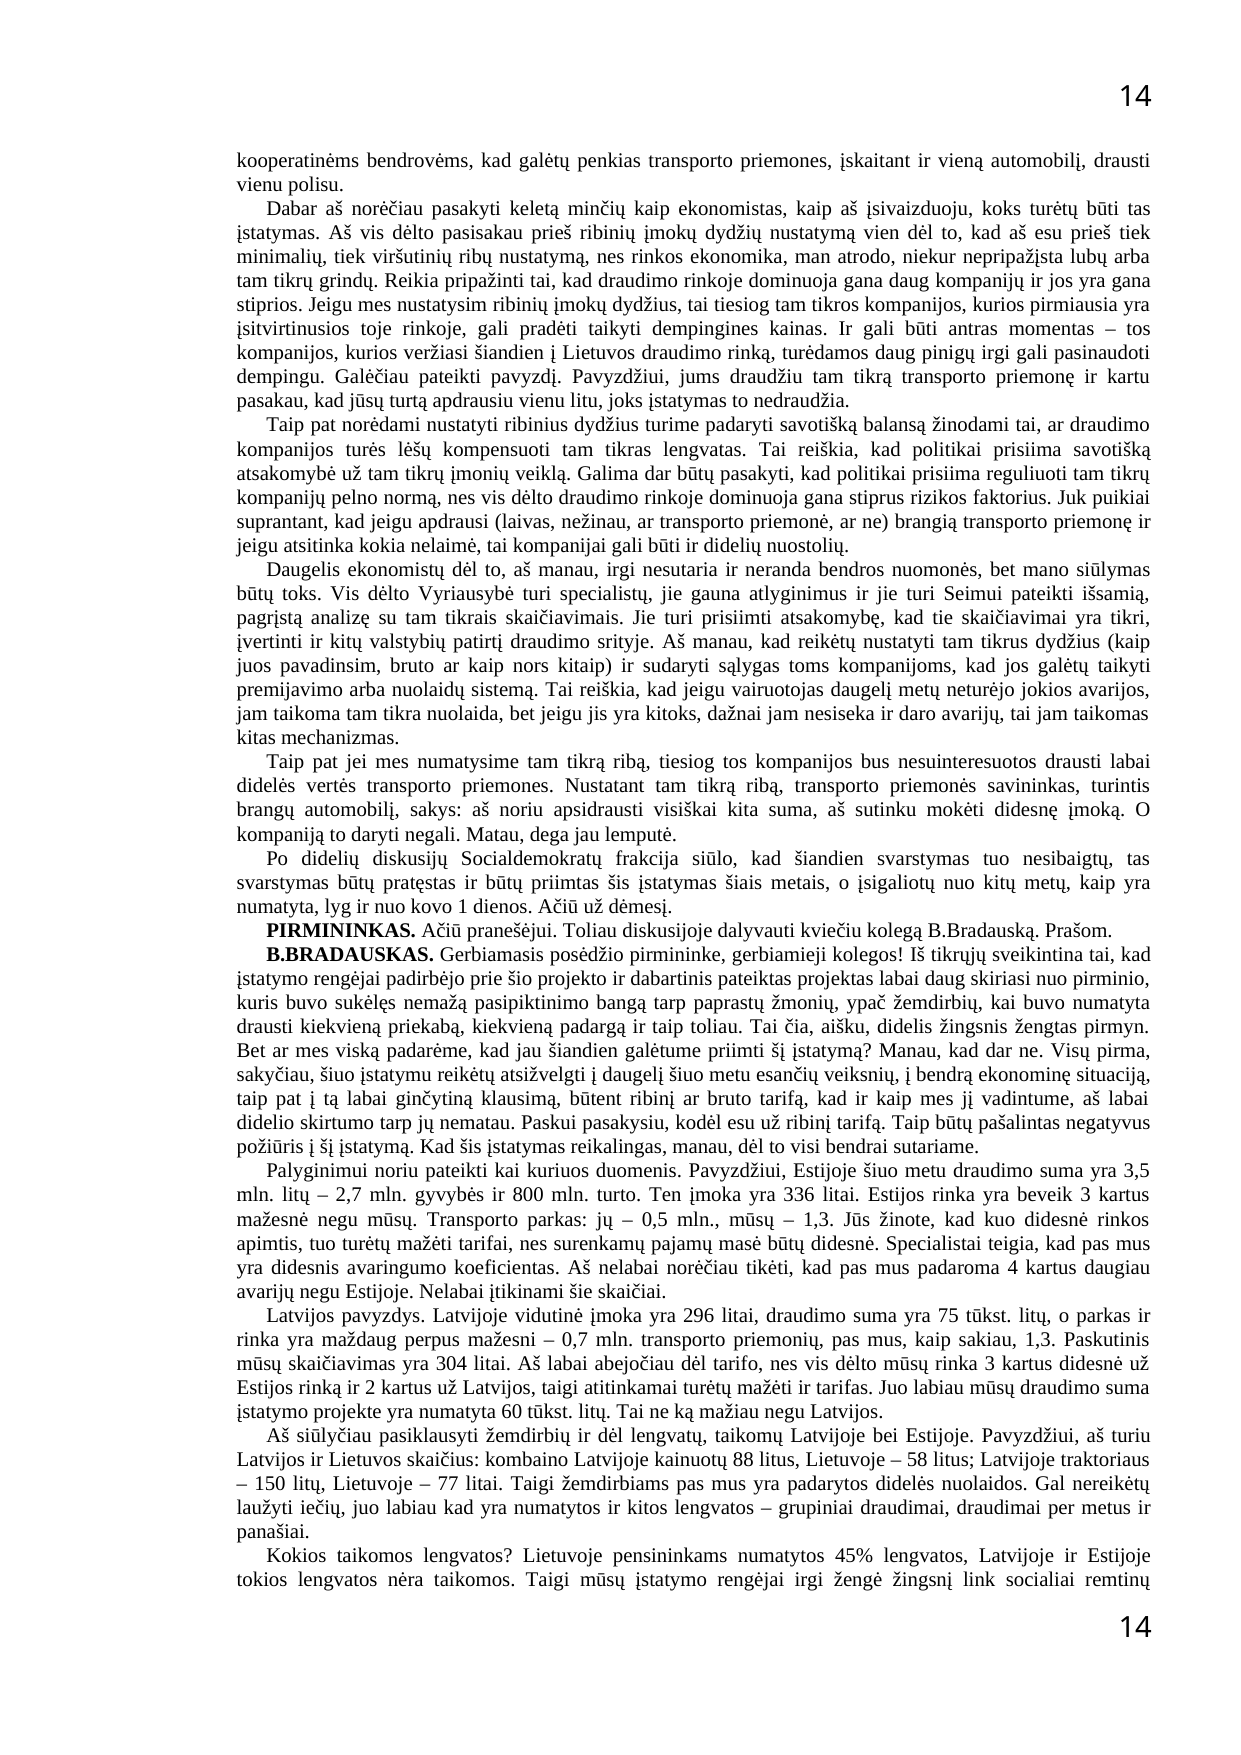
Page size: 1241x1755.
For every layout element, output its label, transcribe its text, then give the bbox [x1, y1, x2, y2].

text Palyginimui noriu pateikti kai kuriuos duomenis. Pavyzdžiui, Estijoje šiuo metu draudimo suma yra 3,5 mln. litų – 2,7 mln. gyvybės ir 800 mln. turto. Ten įmoka yra 336 litai. Estijos rinka yra beveik 3 kartus mažesnė negu mūsų. Transporto parkas: jų – 0,5 mln., mūsų – 1,3. Jūs žinote, kad kuo didesnė rinkos apimtis, tuo turėtų mažėti tarifai, nes surenkamų pajamų masė būtų didesnė. Specialistai teigia, kad pas mus yra didesnis avaringumo koeficientas. Aš nelabai norėčiau tikėti, kad pas mus padaroma 4 kartus daugiau avarijų negu Estijoje. Nelabai įtikinami šie skaičiai. [236, 1158, 1152, 1303]
text Po didelių diskusijų Socialdemokratų frakcija siūlo, kad šiandien svarstymas tuo nesibaigtų, tas svarstymas būtų pratęstas ir būtų priimtas šis įstatymas šiais metais, o įsigaliotų nuo kitų metų, kaip yra numatyta, lyg ir nuo kovo 1 dienos. Ačiū už dėmesį. [236, 846, 1152, 918]
text Aš siūlyčiau pasiklausyti žemdirbių ir dėl lengvatų, taikomų Latvijoje bei Estijoje. Pavyzdžiui, aš turiu Latvijos ir Lietuvos skaičius: kombaino Latvijoje kainuotų 88 litus, Lietuvoje – 58 litus; Latvijoje traktoriaus – 150 litų, Lietuvoje – 77 litai. Taigi žemdirbiams pas mus yra padarytos didelės nuolaidos. Gal nereikėtų laužyti iečių, juo labiau kad yra numatytos ir kitos lengvatos – grupiniai draudimai, draudimai per metus ir panašiai. [236, 1423, 1152, 1543]
text Dabar aš norėčiau pasakyti keletą minčių kaip ekonomistas, kaip aš įsivaizduoju, koks turėtų būti tas įstatymas. Aš vis dėlto pasisakau prieš ribinių įmokų dydžių nustatymą vien dėl to, kad aš esu prieš tiek minimalių, tiek viršutinių ribų nustatymą, nes rinkos ekonomika, man atrodo, niekur nepripažįsta lubų arba tam tikrų grindų. Reikia pripažinti tai, kad draudimo rinkoje dominuoja gana daug kompanijų ir jos yra gana stiprios. Jeigu mes nustatysim ribinių įmokų dydžius, tai tiesiog tam tikros kompanijos, kurios pirmiausia yra įsitvirtinusios toje rinkoje, gali pradėti taikyti dempingines kainas. Ir gali būti antras momentas – tos kompanijos, kurios veržiasi šiandien į Lietuvos draudimo rinką, turėdamos daug pinigų irgi gali pasinaudoti dempingu. Galėčiau pateikti pavyzdį. Pavyzdžiui, jums draudžiu tam tikrą transporto priemonę ir kartu pasakau, kad jūsų turtą apdrausiu vienu litu, joks įstatymas to nedraudžia. [236, 196, 1152, 412]
text kooperatinėms bendrovėms, kad galėtų penkias transporto priemones, įskaitant ir vieną automobilį, drausti vienu polisu. [236, 148, 1152, 196]
text Latvijos pavyzdys. Latvijoje vidutinė įmoka yra 296 litai, draudimo suma yra 75 tūkst. litų, o parkas ir rinka yra maždaug perpus mažesni – 0,7 mln. transporto priemonių, pas mus, kaip sakiau, 1,3. Paskutinis mūsų skaičiavimas yra 304 litai. Aš labai abejočiau dėl tarifo, nes vis dėlto mūsų rinka 3 kartus didesnė už Estijos rinką ir 2 kartus už Latvijos, taigi atitinkamai turėtų mažėti ir tarifas. Juo labiau mūsų draudimo suma įstatymo projekte yra numatyta 60 tūkst. litų. Tai ne ką mažiau negu Latvijos. [236, 1303, 1152, 1423]
text Daugelis ekonomistų dėl to, aš manau, irgi nesutaria ir neranda bendros nuomonės, bet mano siūlymas būtų toks. Vis dėlto Vyriausybė turi specialistų, jie gauna atlyginimus ir jie turi Seimui pateikti išsamią, pagrįstą analizę su tam tikrais skaičiavimais. Jie turi prisiimti atsakomybę, kad tie skaičiavimai yra tikri, įvertinti ir kitų valstybių patirtį draudimo srityje. Aš manau, kad reikėtų nustatyti tam tikrus dydžius (kaip juos pavadinsim, bruto ar kaip nors kitaip) ir sudaryti sąlygas toms kompanijoms, kad jos galėtų taikyti premijavimo arba nuolaidų sistemą. Tai reiškia, kad jeigu vairuotojas daugelį metų neturėjo jokios avarijos, jam taikoma tam tikra nuolaida, bet jeigu jis yra kitoks, dažnai jam nesiseka ir daro avarijų, tai jam taikomas kitas mechanizmas. [236, 557, 1152, 749]
text B.BRADAUSKAS. Gerbiamasis posėdžio pirmininke, gerbiamieji kolegos! Iš tikrųjų sveikintina tai, kad įstatymo rengėjai padirbėjo prie šio projekto ir dabartinis pateiktas projektas labai daug skiriasi nuo pirminio, kuris buvo sukėlęs nemažą pasipiktinimo bangą tarp paprastų žmonių, ypač žemdirbių, kai buvo numatyta drausti kiekvieną priekabą, kiekvieną padargą ir taip toliau. Tai čia, aišku, didelis žingsnis žengtas pirmyn. Bet ar mes viską padarėme, kad jau šiandien galėtume priimti šį įstatymą? Manau, kad dar ne. Visų pirma, sakyčiau, šiuo įstatymu reikėtų atsižvelgti į daugelį šiuo metu esančių veiksnių, į bendrą ekonominę situaciją, taip pat į tą labai ginčytiną klausimą, būtent ribinį ar bruto tarifą, kad ir kaip mes jį vadintume, aš labai didelio skirtumo tarp jų nematau. Paskui pasakysiu, kodėl esu už ribinį tarifą. Taip būtų pašalintas negatyvus požiūris į šį įstatymą. Kad šis įstatymas reikalingas, manau, dėl to visi bendrai sutariame. [236, 942, 1152, 1158]
text Kokios taikomos lengvatos? Lietuvoje pensininkams numatytos 45% lengvatos, Latvijoje ir Estijoje tokios lengvatos nėra taikomos. Taigi mūsų įstatymo rengėjai irgi žengė žingsnį link socialiai remtinų [236, 1543, 1152, 1591]
text Taip pat jei mes numatysime tam tikrą ribą, tiesiog tos kompanijos bus nesuinteresuotos drausti labai didelės vertės transporto priemones. Nustatant tam tikrą ribą, transporto priemonės savininkas, turintis brangų automobilį, sakys: aš noriu apsidrausti visiškai kita suma, aš sutinku mokėti didesnę įmoką. O kompaniją to daryti negali. Matau, dega jau lemputė. [236, 749, 1152, 846]
text Taip pat norėdami nustatyti ribinius dydžius turime padaryti savotišką balansą žinodami tai, ar draudimo kompanijos turės lėšų kompensuoti tam tikras lengvatas. Tai reiškia, kad politikai prisiima savotišką atsakomybė už tam tikrų įmonių veiklą. Galima dar būtų pasakyti, kad politikai prisiima reguliuoti tam tikrų kompanijų pelno normą, nes vis dėlto draudimo rinkoje dominuoja gana stiprus rizikos faktorius. Juk puikiai suprantant, kad jeigu apdrausi (laivas, nežinau, ar transporto priemonė, ar ne) brangią transporto priemonę ir jeigu atsitinka kokia nelaimė, tai kompanijai gali būti ir didelių nuostolių. [236, 412, 1152, 557]
text PIRMININKAS. Ačiū pranešėjui. Toliau diskusijoje dalyvauti kviečiu kolegą B.Bradauską. Prašom. [236, 918, 1152, 942]
